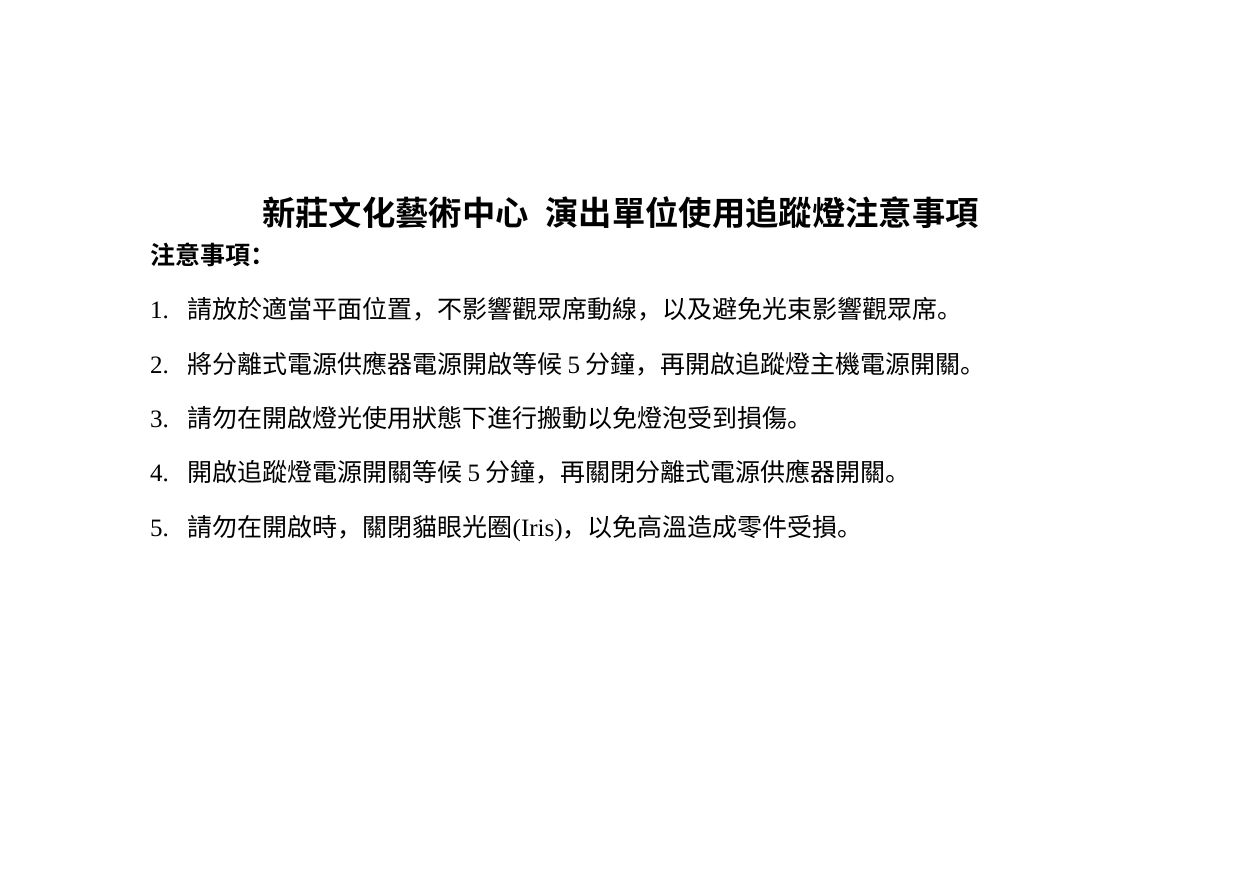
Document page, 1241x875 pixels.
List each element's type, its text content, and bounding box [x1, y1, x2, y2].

text 注意事項： [150, 235, 1090, 272]
list 開啟追蹤燈電源開關等候5分鐘，再關閉分離式電源供應器開關。 [150, 453, 1090, 489]
list 請勿在開啟燈光使用狀態下進行搬動以免燈泡受到損傷。 [150, 398, 1090, 435]
list 請勿在開啟時，關閉貓眼光圈(Iris)，以免高溫造成零件受損。 [150, 507, 1090, 543]
text 新莊文化藝術中心 演出單位使用追蹤燈注意事項 [150, 187, 1090, 235]
list 將分離式電源供應器電源開啟等候5分鐘，再開啟追蹤燈主機電源開關。 [150, 344, 1090, 380]
list 請放於適當平面位置，不影響觀眾席動線，以及避免光束影響觀眾席。 [150, 290, 1090, 326]
